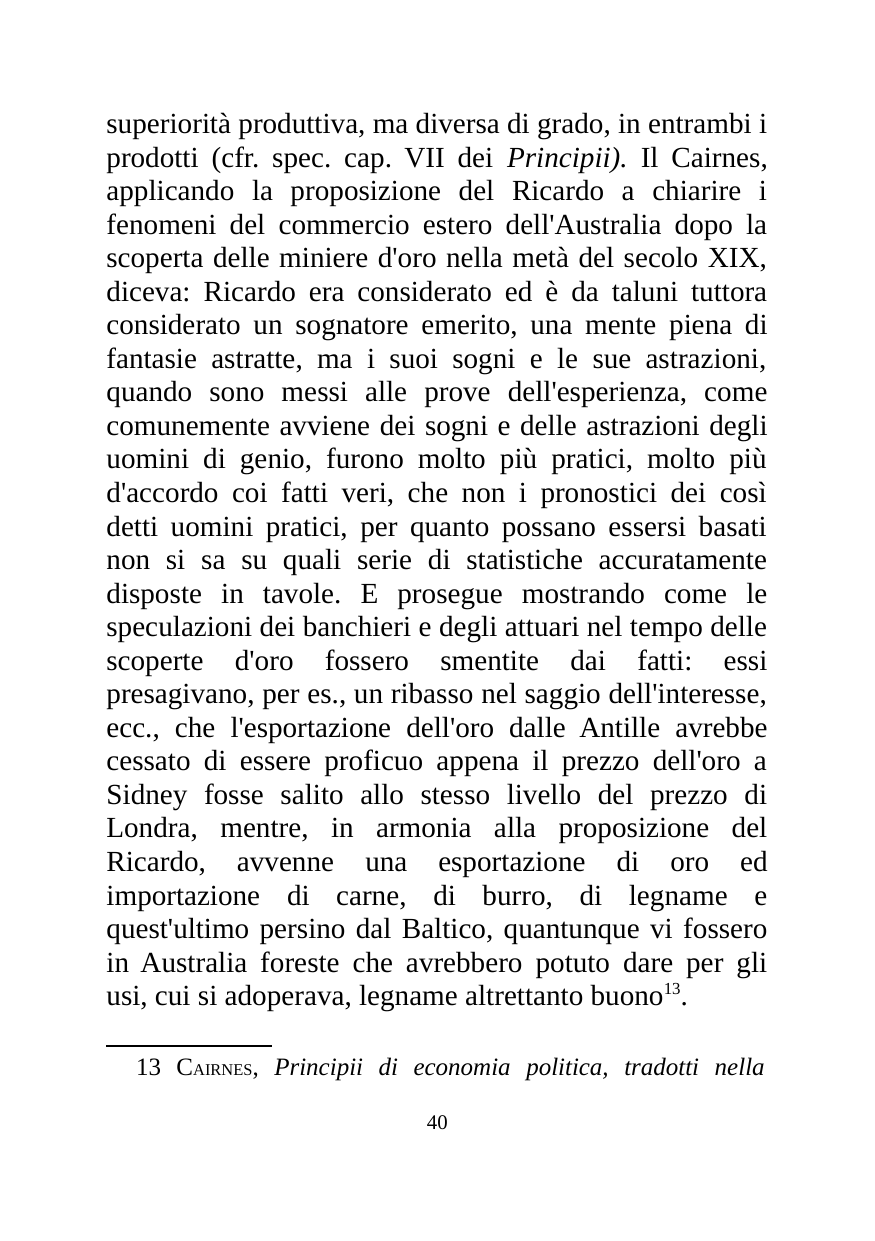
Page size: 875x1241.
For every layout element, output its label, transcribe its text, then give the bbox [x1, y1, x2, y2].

text Cairnes, Principii di economia politica, tradotti nella [106, 1052, 768, 1080]
text superiorità produttiva, ma diversa di grado, in entrambi i prodotti (cfr. spec. cap. VII dei Principii). Il Cairnes, applicando la proposizione del Ricardo a chiarire i fenomeni del commercio estero dell'Australia dopo la scoperta delle miniere d'oro nella metà del secolo XIX, diceva: Ricardo era considerato ed è da taluni tuttora considerato un sognatore emerito, una mente piena di fantasie astratte, ma i suoi sogni e le sue astrazioni, quando sono messi alle prove dell'esperienza, come comunemente avviene dei sogni e delle astrazioni degli uomini di genio, furono molto più pratici, molto più d'accordo coi fatti veri, che non i pronostici dei così detti uomini pratici, per quanto possano essersi basati non si sa su quali serie di statistiche accuratamente disposte in tavole. E prosegue mostrando come le speculazioni dei banchieri e degli attuari nel tempo delle scoperte d'oro fossero smentite dai fatti: essi presagivano, per es., un ribasso nel saggio dell'interesse, ecc., che l'esportazione dell'oro dalle Antille avrebbe cessato di essere proficuo appena il prezzo dell'oro a Sidney fosse salito allo stesso livello del prezzo di Londra, mentre, in armonia alla proposizione del Ricardo, avvenne una esportazione di oro ed importazione di carne, di burro, di legname e quest'ultimo persino dal Baltico, quantunque vi fossero in Australia foreste che avrebbero potuto dare per gli usi, cui si adoperava, legname altrettanto buono. [106, 106, 768, 1012]
